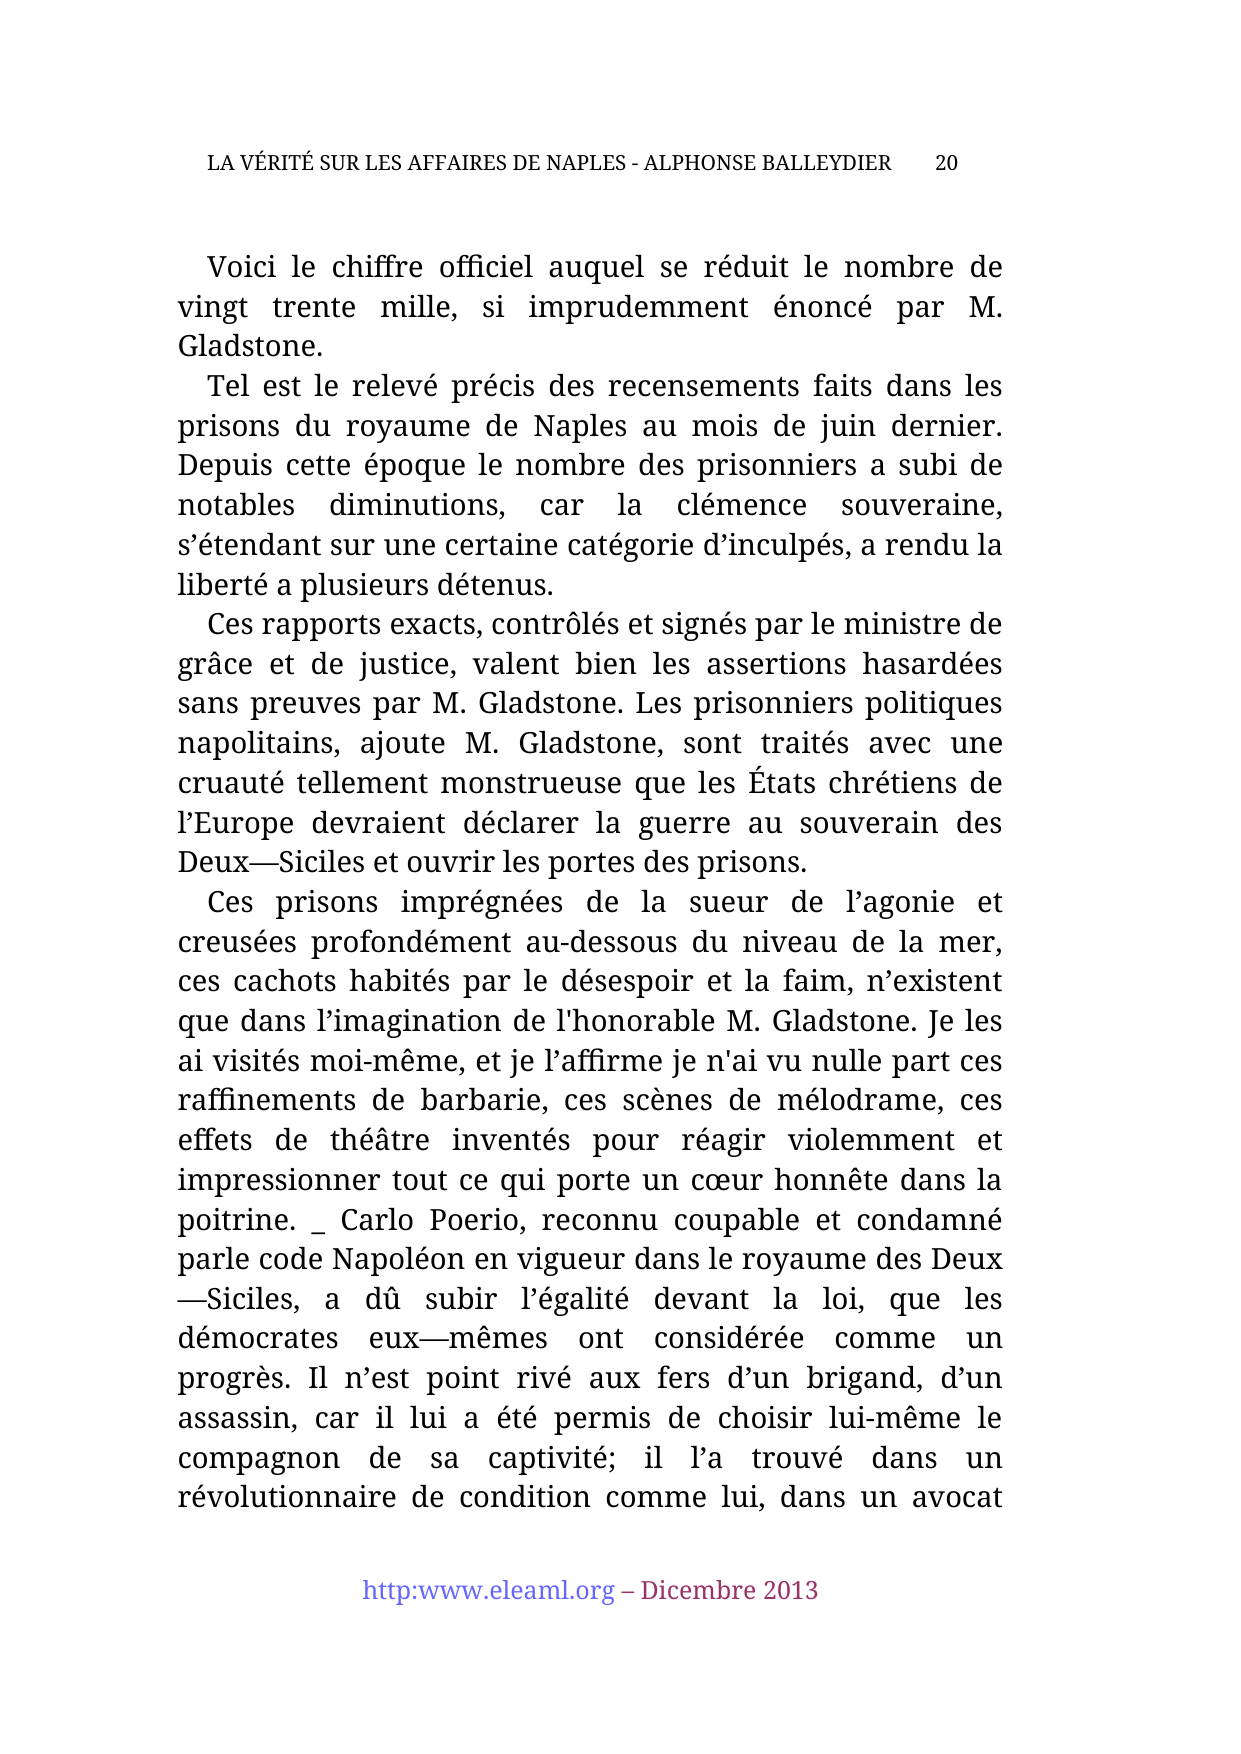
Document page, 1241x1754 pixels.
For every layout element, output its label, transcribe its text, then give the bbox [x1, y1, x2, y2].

text Tel est le relevé précis des recensements faits dans les prisons du royaume de Naples au mois de juin dernier. Depuis cette époque le nombre des prisonniers a subi de notables diminutions, car la clémence souveraine, s’étendant sur une certaine catégorie d’inculpés, a rendu la liberté a plusieurs détenus. [177, 365, 1004, 603]
text Voici le chiffre officiel auquel se réduit le nombre de vingt trente mille, si imprudemment énoncé par M. Gladstone. [177, 246, 1004, 365]
text Ces rapports exacts, contrôlés et signés par le ministre de grâce et de justice, valent bien les assertions hasardées sans preuves par M. Gladstone. Les prisonniers politiques napolitains, ajoute M. Gladstone, sont traités avec une cruauté tellement monstrueuse que les États chrétiens de l’Europe devraient déclarer la guerre au souverain des Deux—Siciles et ouvrir les portes des prisons. [177, 603, 1004, 881]
text Ces prisons imprégnées de la sueur de l’agonie et creusées profondément au-dessous du niveau de la mer, ces cachots habités par le désespoir et la faim, n’existent que dans l’imagination de l'honorable M. Gladstone. Je les ai visités moi-même, et je l’affirme je n'ai vu nulle part ces raffinements de barbarie, ces scènes de mélodrame, ces effets de théâtre inventés pour réagir violemment et impressionner tout ce qui porte un cœur honnête dans la poitrine. _ Carlo Poerio, reconnu coupable et condamné parle code Napoléon en vigueur dans le royaume des Deux—Siciles, a dû subir l’égalité devant la loi, que les démocrates eux—mêmes ont considérée comme un progrès. Il n’est point rivé aux fers d’un brigand, d’un assassin, car il lui a été permis de choisir lui-même le compagnon de sa captivité; il l’a trouvé dans un révolutionnaire de condition comme lui, dans un avocat [177, 881, 1004, 1516]
